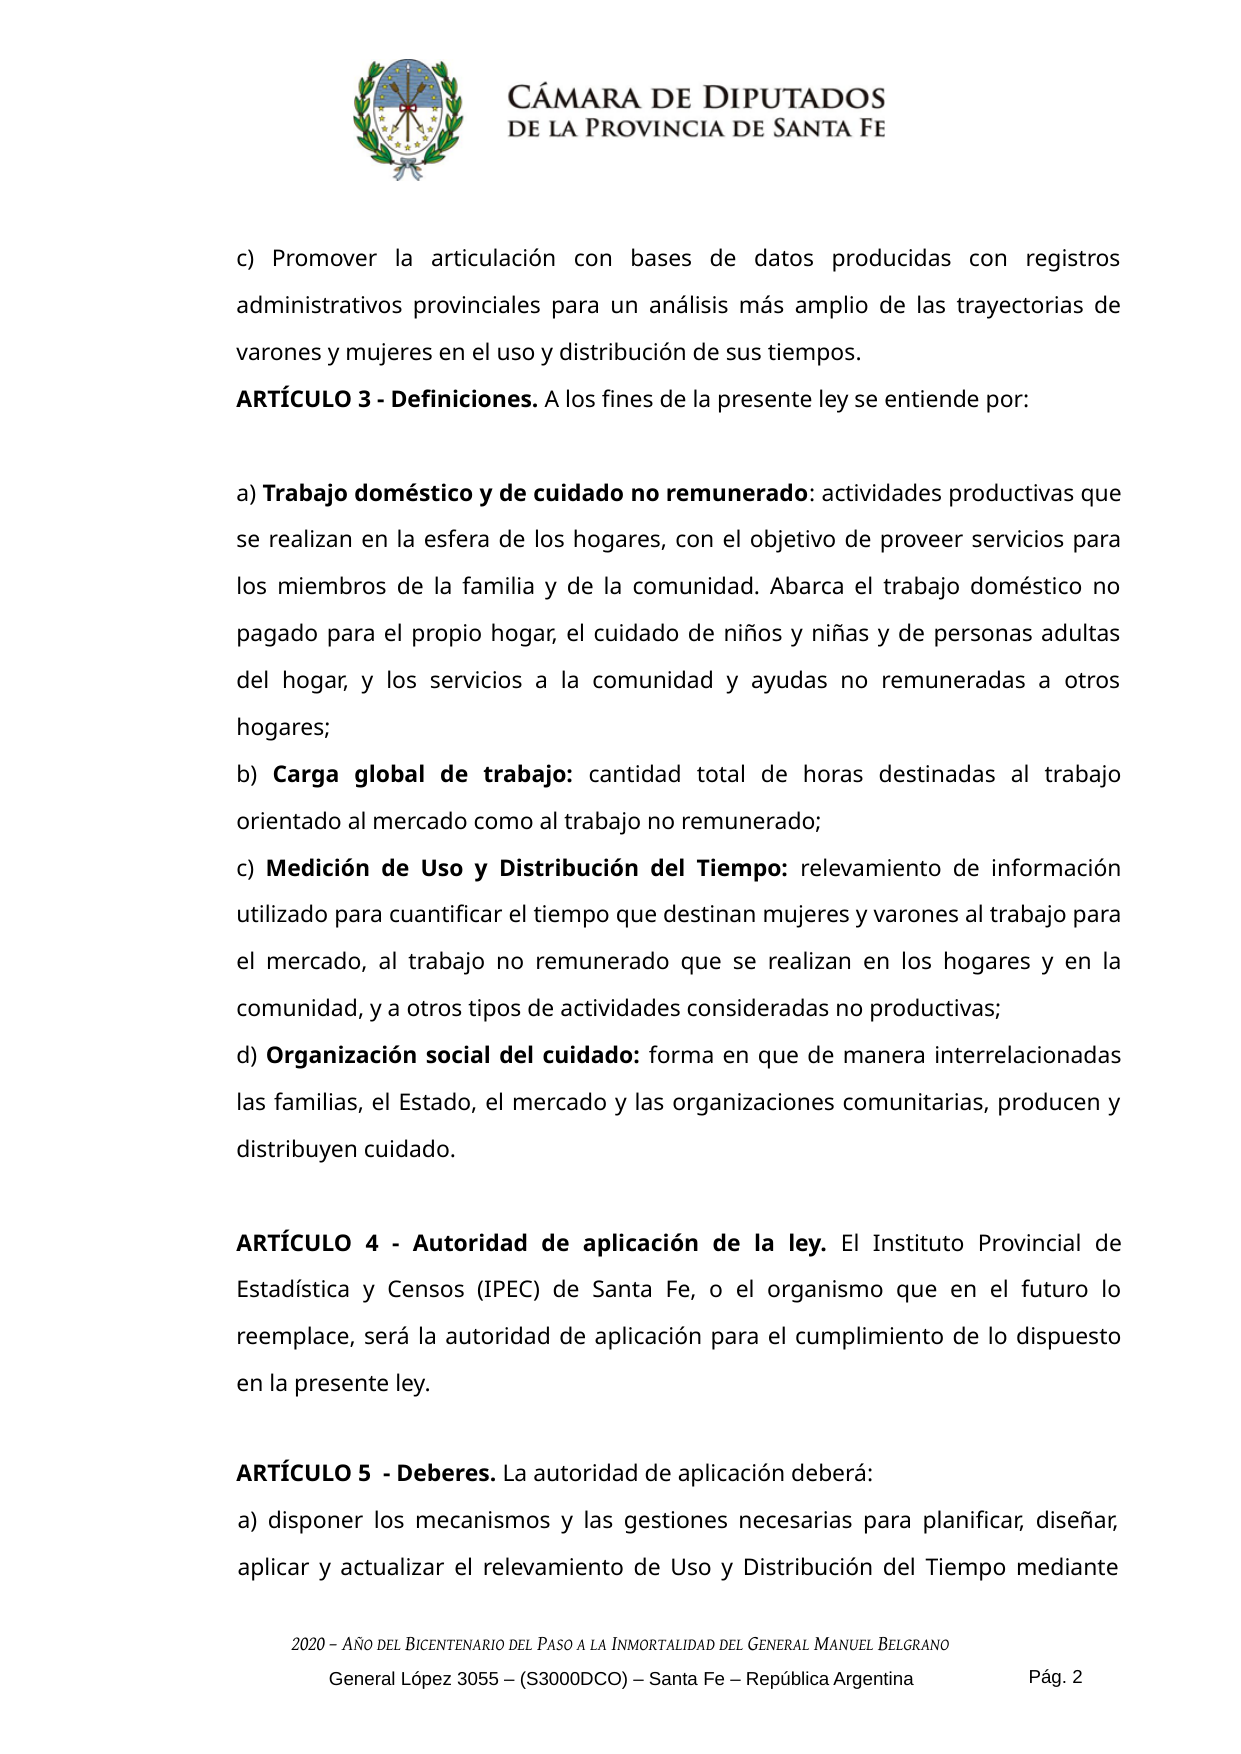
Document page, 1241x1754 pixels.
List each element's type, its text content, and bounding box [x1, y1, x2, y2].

text ARTÍCULO 3 - Definiciones. A los fines de la presente ley se entiende por: [236, 383, 1122, 461]
text c) Promover la articulación con bases de datos producidas con registros administrativos provinciales para un análisis más amplio de las trayectorias de varones y mujeres en el uso y distribución de sus tiempos. [236, 242, 1122, 367]
text a) Trabajo doméstico y de cuidado no remunerado: actividades productivas que se realizan en la esfera de los hogares, con el objetivo de proveer servicios para los miembros de la familia y de la comunidad. Abarca el trabajo doméstico no pagado para el propio hogar, el cuidado de niños y niñas y de personas adultas del hogar, y los servicios a la comunidad y ayudas no remuneradas a otros hogares; [236, 477, 1122, 742]
text b) Carga global de trabajo: cantidad total de horas destinadas al trabajo orientado al mercado como al trabajo no remunerado; [236, 758, 1122, 836]
text c) Medición de Uso y Distribución del Tiempo: relevamiento de información utilizado para cuantificar el tiempo que destinan mujeres y varones al trabajo para el mercado, al trabajo no remunerado que se realizan en los hogares y en la comunidad, y a otros tipos de actividades consideradas no productivas; [236, 852, 1122, 1023]
text a) disponer los mecanismos y las gestiones necesarias para planificar, diseñar, aplicar y actualizar el relevamiento de Uso y Distribución del Tiempo mediante [237, 1504, 1120, 1582]
text ARTÍCULO 4 - Autoridad de aplicación de la ley. El Instituto Provincial de Estadística y Censos (IPEC) de Santa Fe, o el organismo que en el futuro lo reemplace, será la autoridad de aplicación para el cumplimiento de lo dispuesto en la presente ley. [236, 1227, 1122, 1398]
text d) Organización social del cuidado: forma en que de manera interrelacionadas las familias, el Estado, el mercado y las organizaciones comunitarias, producen y distribuyen cuidado. [236, 1039, 1122, 1164]
text ARTÍCULO 5 - Deberes. La autoridad de aplicación deberá: [236, 1457, 1122, 1488]
